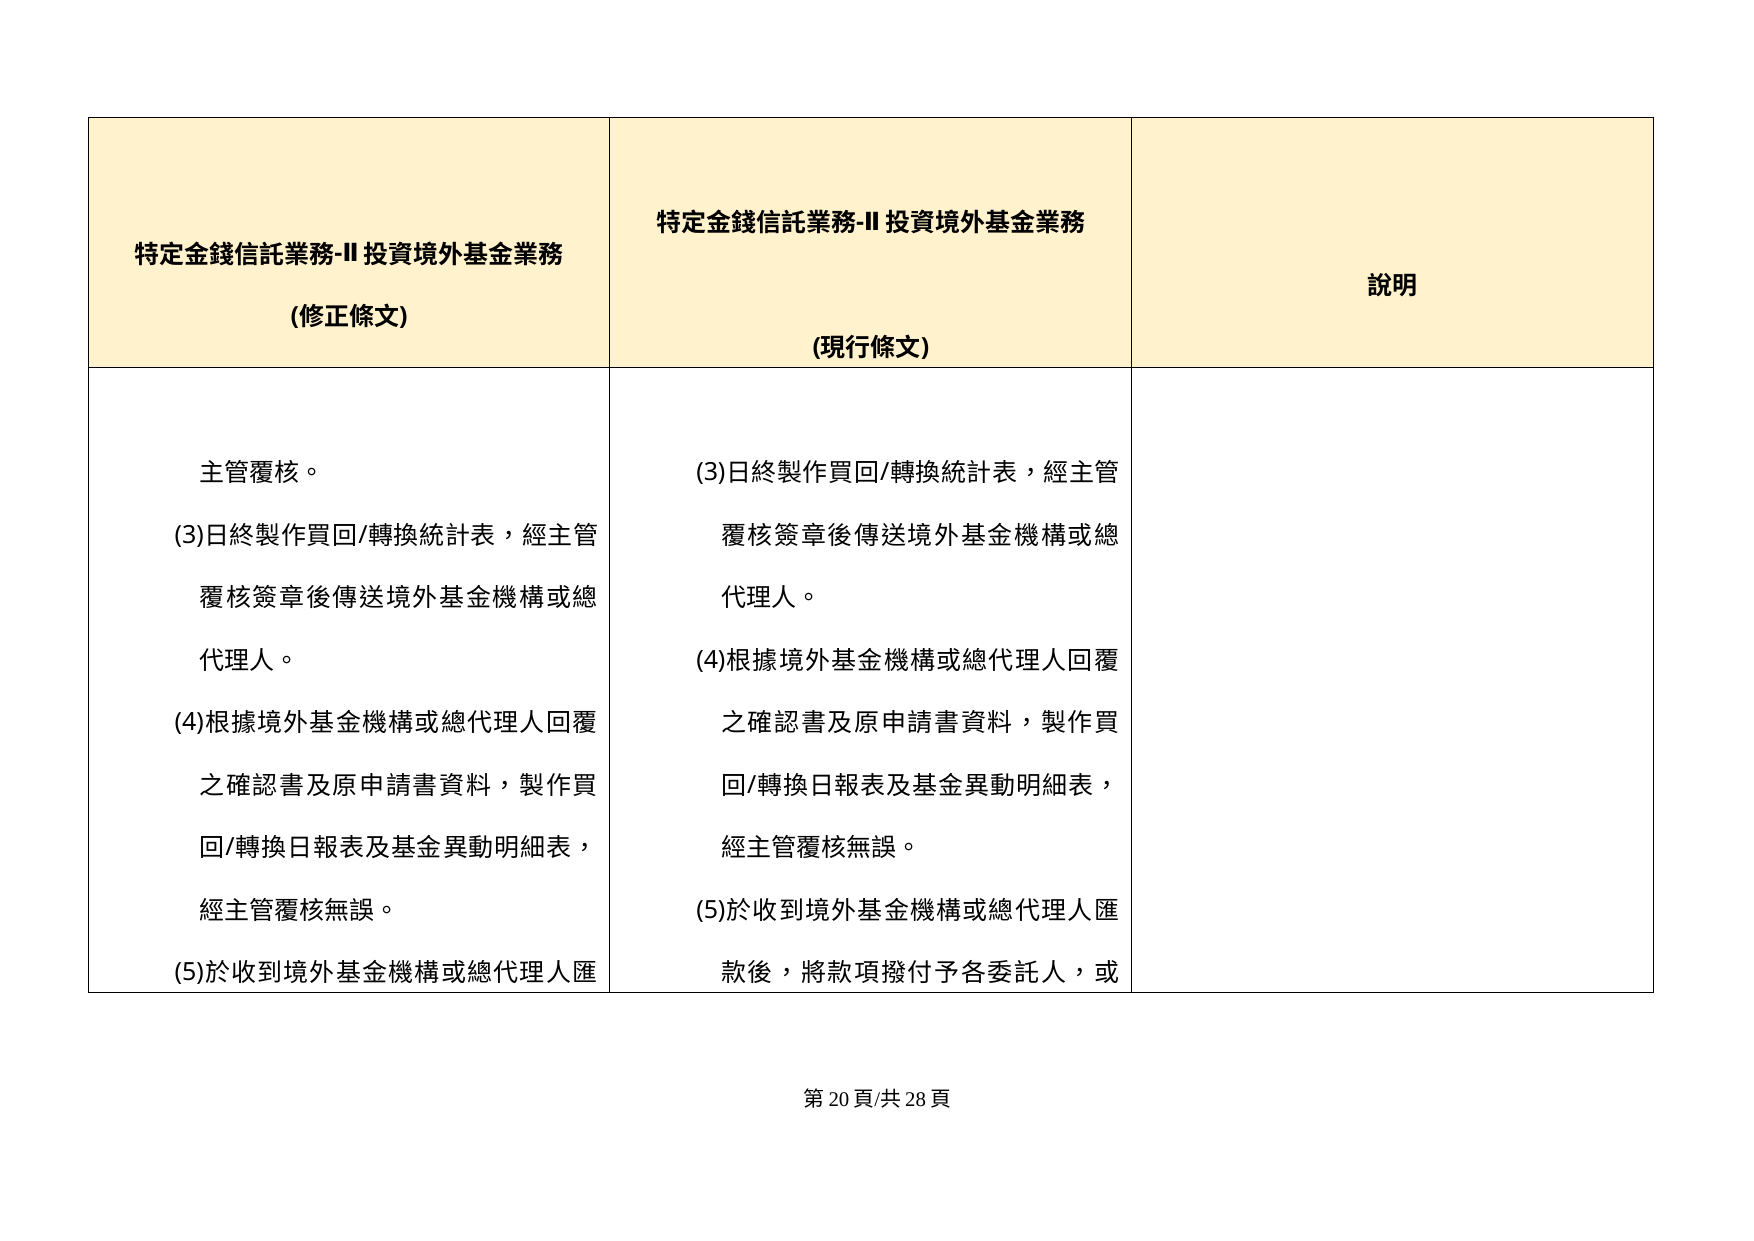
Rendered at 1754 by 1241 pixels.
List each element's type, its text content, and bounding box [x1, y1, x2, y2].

table_header 特定金錢信託業務-Ⅱ投資境外基金業務 (現行條文) [610, 118, 1131, 367]
table_cell 依「中華民國證券投資信託暨顧問商業同業公會私募境外基金受委任機構與信託業透過金錢信託方式進行私募境外基金委任契約應行記載事項」(以下簡稱「委任契約應行記載事項」)，私募境外基金受委任機構應與信託業簽訂委任契約，以明確劃分雙方之權利與義務，爰修正作業程序(一)。 依金管會101年1月10日金管證投字第10000612073號函規定，銷售機構應充分瞭解產品（KYP）-境外基金，並於內部控制制度中訂定相關作業原則，爰增訂作業程序(二)，以下項次依序修正。 依「委任契約應行記載事項」第3條第(三)款規定，修正作業程序(三)之1。 依「證券投資信託及顧問法」第16條第2項、第11條第1項至第3項、「境外基金管理辦法」第52條第1項、「境外基金管理辦法問答集」-「肆、私募境外基金」，以及「委任契約應行記載事項」第3條第(一)款等規定，應盡合理調查之責任，且向委託人取得並留存合理可信之佐證依據，爰增訂作業程序(三)之2(1)。 依「境外基金管理辦法問答集」-「肆、私募境外基金」規定，辦理複審作業，爰增訂作業程序(三)之2(2)。 「境外基金管理辦法」第53條有關私募基金轉讓之限制規定，爰增訂作業程序(三)之2(3)。 依「境外基金管理辦法」第52條第2項，以及「委任契約應行記載事項」第3條第(四)款等規定有關委託人總人數之管控，爰增訂作業程序(四)之3(6)。 依「委任契約應行記載事項」第3條第(三)款規定有關協助及通知委託人之作業原則，爰增訂作業程序(五)之10。 依「證券投資信託及顧問法」第16條第2項、「境外基金管理辦法」第52條第4項及「委任契約應行記載事項」第3條第(八)款規定，爰增訂作業程序(六)之5。 十一、配合作業程序(一)，修正控制重點(一)。 十二、配合作業程序(二)，增訂控制重點(二)，以下項次依序修正。 十三、配合作業程序(三)之2(1)，增訂控制重點(十七)。 十四、配合作業程序(三)之2(2)，增訂控制重點(十八)。 十五、配合作業程序(三)之2(3)，增訂控制重點(十九)。 十六、配合作業程序(四)之3(6)，增訂控制重點(二十)。 [1132, 368, 1653, 992]
table_cell 一、作業程序 (一) 受託投資境外基金時，應與境外基金機構委任之總代理人簽訂銷售契約或與境外基金機構委任於國內向特定人私募境外基金之國內金融機構(以下簡稱私募境外基金受委任機構)簽訂委任契約。 (二)受託投資境外基金時，應依「境外基金總代理人及銷售機構應充分瞭解產品（KYP）之具體作業規範」辦理以下作業項目： 1.上架前商品審查時至少應包括下列項目： (1)基金之投資目標與方針、操作策略、風險報酬與過去績效。 (2)基金之相關費用(須包括短線交易費用、反稀釋費用、價格調整機制)合理性。 (3)基金適合之客戶類型。 (4)基金公開說明書及投資人須知等文件資訊之充分揭露。 2.銷售前/銷售時基金資訊之編製與提供 (1)交付予委託人之基金公開說明書中譯本及投資人須知等由總代理人編製之文件應為最新有效之版本，其他交付予委託人之銷售文件內容及格式應正確、充分、適當，並符合相關法規規範。 (2)基金銷售業務相關人員應接受充分訓練與教育，以確實瞭解產品。 (3)資訊內容應足以讓委託人瞭解產品，並以清楚、公平及無誤導的方式溝通資訊。 (4)基金銷售業務相關人員銷售時之資格條件應符合相關法規規定並充分瞭解產品。 3.銷售後商品評核及基金資訊之編製與提供 (1)應遵循法規及合約等相關規定，持續辦理基金資訊之公告、通知、更新等事項。 (2)對於提供給委託人之資訊，應以清楚、公平且無誤導之方式傳達。 (3)應評核基金是否仍然符合其原定適合的客戶類型， 並擬訂變動時之因應措施。 (三)充分瞭解客戶(委託人)作業 1.受託投資境外基金時應向委託人徵提相關文件以執行充分瞭解委託人之投資知識、投資經驗、財務狀況及其承受投資風險程度以進行產品適合度評估。 2.受託投資私募境外基金時，應遵守下列事項： (1)應確認個別委託人之資格條件須符合境外基金管理辦法第五十二條第一項所定資格條件，應盡合理調查之責任，且向委託人取得並留存合理可信之佐證依據。 (2)委託人如為符合前述條件之自然人，應至少每年辦理一次複審，以檢視該委託人是否續符合資格；應由委託人更新相關財力證明文件或重新出具相關財力聲明書，以利進行複審作業，並盡合理調查責任。 (3)委託人除非有符合境外基金管理辦法第五十三條所列情形之一者外，不得再行賣出；有關前述私募境外基金轉讓之限制，應於交付委託人相關書面之文件載明。 (四)境外基金申購、買回或轉換作業 1.基金之申購 (1)委託人如首次申購應提出身分證或法人登記證明文件，及/或其他相關證明文件，填妥信託契約書、印鑑卡及申購書辦理申購手續。 (2)收妥申購款項，將申購資料鍵入檔案，經主管覆核後，將申購書收執聯或基金存摺交予委託人。 (3)日終製作申購統計表，經主管覆核簽章後傳送境外基金機構或總代理人。 (4)根據境外基金機構或總代理人之確認書及原申購統計表，將單位數、淨值等資料鍵入電腦，分配入各委託人帳戶中，並由主管覆核。 (5)印製相關報表，依規定按期申報央行。 2.基金之買回/轉換 (1)委託人依契約約定方式，辦理買回/轉換。 (2)核對申請書資料及原留印鑑無誤後，將買回/轉換資料鍵入電腦，由主管覆核。 (3)日終製作買回/轉換統計表，經主管覆核簽章後傳送境外基金機構或總代理人。 (4)根據境外基金機構或總代理人回覆之確認書及原申請書資料，製作買回/轉換日報表及基金異動明細表，經主管覆核無誤。 (5)於收到境外基金機構或總代理人匯款後，將款項撥付予各委託人，或轉換後之基金單位數分配予各委託人。 3.作業應注意事項 (1)辦理境外基金申購、買回或轉換事宜，應依據境外基金公開說明書及投資人須知之記載，公平對待所有基金投資人，不得有延遲交易之情事。 (2)總代理人及銷售機構應依所定之受理截止時間，辦理境外基金申購、買回或轉換事宜，除能證明委託人係於受理截止時間前提出申請者外，不得任意更改。 (3)應於委託人申購或買回申請書上或電子文書上，明確註記受理申請之日期及時間。 (4)應製作並交付書面或電子檔案之交易確認書或對帳單予委託人。 (5)應配合執行公開說明書所載短線交易防制措施。 (6)受託投資私募境外基金時，個別私募境外基金之委託人總數應符合境外基金管理辦法第五十二條第二項規定；委託人總人數應告知私募境外基金受委任機構，其後變動時，亦同；如擬增加委託人人數時，應先取得私募境外基金受委任機構之同意。 (五)作業管理 1.受託投資境外基金時應交付投資人須知及公開說明書中譯本等相關資訊予委託人。 2.申購、買回或轉換之交易確認書、對帳單及其他證明文件，其保存方式及期限，依商業會計法及相關規定辦理。委託人如非以書面方式提出申請者，其相關作業系統須具有明確記載受理申請日期及時間之功能，並保留稽核軌跡二個月以上。 3.本公司及其經理人或受僱人受託投資境外基金業務時，對於委託人之個人資料、往來交易資料及其相關資料應依相關法規保守秘密。 4.受理委託人申購基金款項之收付應依相關契約約定辦理。 5.委託人從事基金交易符合公開說明書短線交易認定標準者，應依規定提供相關資料予境外基金機構或總代理人。 6.受託投資配息可能涉及本金之境外基金時，應於交易前進行風險告知，取具業經委託人簽署已充分了解此風險之文件。 7.銷售前，應將自境外基金機構或總代理人收取之報酬、費用及其他利益，告知委託人；告知內容如有變更，應即通知委託人。前述告知之內容及其變更之通知應依「中華民國證券投資信託暨顧問商業同業公會會員及其銷售機構基金通路報酬揭露施行要點」辦理。 8.本公司及其人員辦理基金銷售業務，不得向境外基金機構或總代理人收取銷售契約約定以外之報酬、費用或其他利益。 9.應確認業務人員已對委託人充分說明相關費用。 10.應依相關規定訂定協助及通知委託人之作業程序。 (六)廣告與促銷作業 1.從事廣告、公開說明會及其他營業促銷活動時應依「證券投資信託及顧問法」、「境外基金管理辦法」、「信託業營運範圍受益權轉讓限制風險揭露及行銷訂約管理辦法」、銷售契約及相關規定辦理。 2.從事配息可能涉及本金之境外基金平面廣告時，應依「中華民國證券投資信託暨顧問商業同業公會會員及其銷售機構從事廣告及營業活動行為規範」規定於廣告內容中揭示相關警語。 3.從事廣告、公開說明會及其他營業活動而製作之有關資料，應列入公司內部控制制度管理，並於對外使用前，依「中華民國證券投資信託暨顧問商業同業公會會員及其銷售機構從事廣告及營業活動行為規範」規定審核，確定其內容無不當、不實陳述、違反前述行為規範及相關法令之情事。 4.從事廣告、公開說明會及其他營業促銷活動製作之宣傳資料、廣告物及相關紀錄應保存二年。 5.不得就私募境外基金為一般性廣告或公開勸誘之行為。 (七)人員遴聘作業 辦理募集及銷售業務人員應符合「證券投資顧問事業負責人與業務人員管理規則」所定業務人員之資格條件。 (八)終止辦理境外基金之募集及銷售作業 1.終止辦理境外基金之募集及銷售業務應即通知總代理人。 2.於終止辦理業務後，轉由其他境外基金受託機構辦理前，應協助委託人辦理後續境外基金之買回、轉換或其他相關事宜。 (九)投資人權利行使 為委託人申購境外基金時，於接獲受益人會議或股東會之通知後，對重大影響投資人權益之事項，應依銷售契約及相關規定程序辦理。 控制重點 (一)是否簽訂銷售契約或委任契約？ (二)是否依「境外基金總代理人及銷售機構應充分瞭解產品（KYP）之具體作業規範」執行充分瞭解境外基金作業？ (三)特定金錢信託投資之境外基金，是否報經主管機關核准？ (四)受託投資境外基金是否執行瞭解客戶(委託人)作業？ (五)委託人申購是否留存身分證影本或法人登記證明文件，及/或其他相關證明文件影本，填具信託契約書、印鑑卡及申購書?委託人是否依契約約定方式，辦理買回/ 轉換？ (六)將申購/買回/轉換資料鍵入電腦是否由主管覆核？ (七)日終製作申購/買回/轉換統計表，是否由主管覆核簽章後於當日電傳境外基金機構或總代理人？ (八)申購/買回/轉換等是否根據境外基金機構或總代理人回覆確認書資料分配予各委託人帳戶內，或製作買回日報表，或將轉換後之基金單位數分配予各委託人，並由主管覆核無誤後辦理？ (九)為委託人申購、買回或轉換境外基金者，是否製作並交付交易確認書、對帳單或其他證明文件予委託人，其相關文件之保存方式及期限，是否依相關規定辦理？委託人如非以書面方式提出申請者，其相關作業系統是否有明確記載受理申請日期及時間之功能，並保留稽核軌跡二個月以上？ (十)從事境外基金之廣告、公開說明會及促銷時，是否依相關規定辦理？ (十一)辦理募集及銷售業務人員是否符合證券投資顧問事業負責人與業務人員管理規則所定業務人員之資格條件？ (十二)終止辦理境外基金之受託業務時，是否通知總代理人及協助委託人辦理後續境外基金之買回、轉換或其他相關事宜？ (十三)受託人為委託人申購境外基金者，於接獲受益人會議或股東會之通知後，對重大影響投資人權益之事項，是否依銷售契約及相關規定程序辦理？ (十四)是否依公開說明書所載短線交易防制措施辦理？ (十五)確認業務人員是否已於銷售前對委託人充分說明基金通路報酬及信託報酬等相關費用？ (十六)受託投資配息可能涉及本金之境外基金時，是否於交易前進行風險告知並取具經委託人簽署已充分了解相關風險之文件？ (十七)受託投資私募基金時，是否確認委託人之資格條件符合境外基金管理辦法第五十二條第一項規定？並向委託人取得合理可信之佐證依據？ (十八)受託投資私募基金時，委託人如為自然人，是否依相關規定進行資格複審作業？ (十九)辦理私募境外基金轉讓作業時，是否符合境外基金管理辦法第五十三條規定？ (二十)受託投資私募基金時，委託人總數是否依境外基金管理辦法第五十二條第二項規定進行管控？如擬增加委託人人數時，是否事先取得私募境外基金受委任機構之同意？ [89, 368, 609, 992]
table_header 特定金錢信託業務-Ⅱ投資境外基金業務 (修正條文) [89, 118, 609, 367]
table_header 說明 [1132, 118, 1653, 367]
table_cell (3)日終製作買回/轉換統計表，經主管覆核簽章後傳送境外基金機構或總代理人。 (4)根據境外基金機構或總代理人回覆之確認書及原申請書資料，製作買回/轉換日報表及基金異動明細表，經主管覆核無誤。 (5)於收到境外基金機構或總代理人匯款後，將款項撥付予各委託人，或 [610, 368, 1131, 992]
